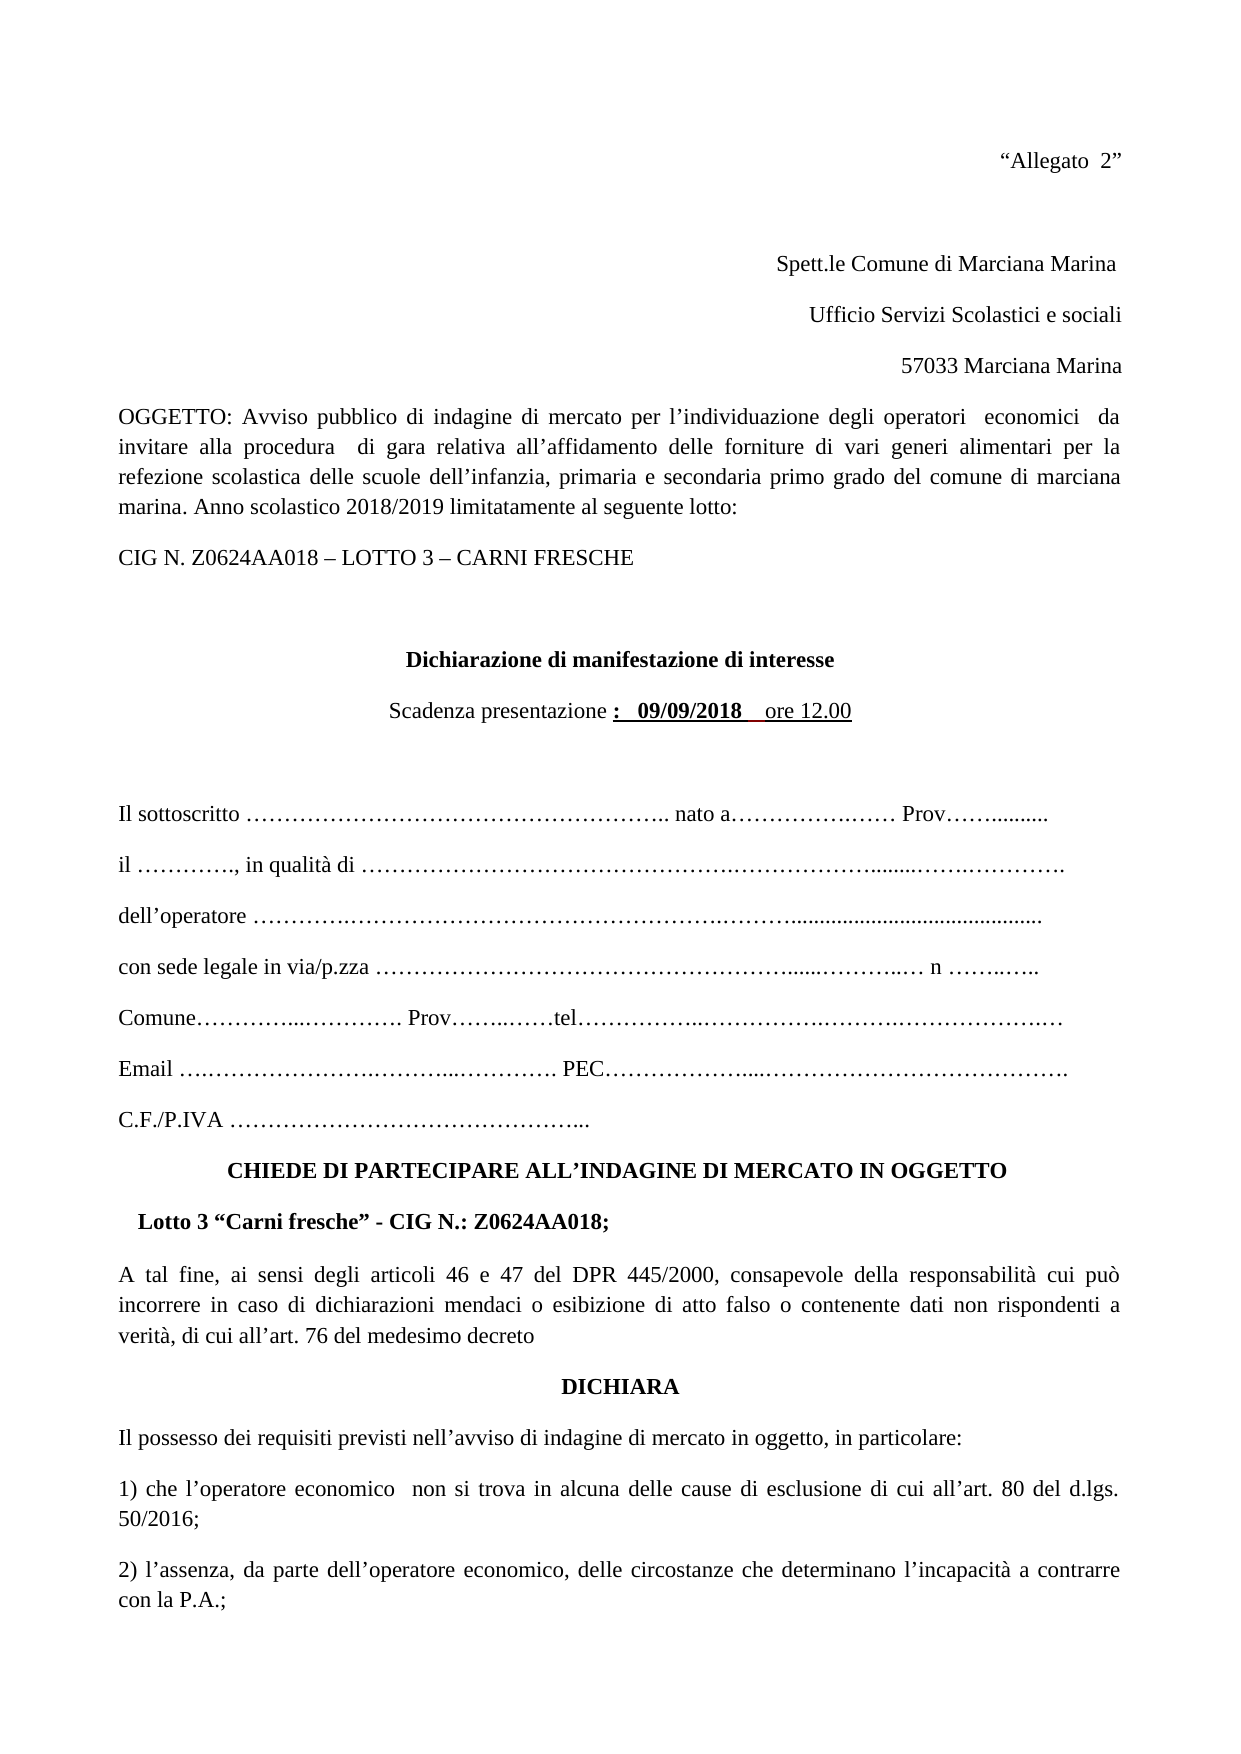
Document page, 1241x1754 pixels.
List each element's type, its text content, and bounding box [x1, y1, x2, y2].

text 1) che l’operatore economico non si trova in alcuna delle cause di esclusione di cui all’art. 80 del d.lgs. 50/2016; [118, 1475, 1122, 1531]
text DICHIARA [118, 1373, 1122, 1399]
text Ufficio Servizi Scolastici e sociali [118, 301, 1122, 327]
text CHIEDE DI PARTECIPARE ALL’INDAGINE DI MERCATO IN OGGETTO [118, 1157, 1122, 1183]
text Spett.le Comune di Marciana Marina [118, 250, 1122, 276]
text CIG N. Z0624AA018 – LOTTO 3 – CARNI FRESCHE [118, 544, 1122, 571]
text Lotto 3 “Carni fresche” - CIG N.: Z0624AA018; [118, 1208, 1122, 1236]
text Dichiarazione di manifestazione di interesse [118, 647, 1122, 673]
text Comune…………...…………. Prov……..……tel……………..…………….……….……………….… [118, 1004, 1122, 1030]
text A tal fine, ai sensi degli articoli 46 e 47 del DPR 445/2000, consapevole della responsabilità cui può incorrere in caso di dichiarazioni mendaci o esibizione di atto falso o contenente dati non rispondenti a verità, di cui all’art. 76 del medesimo decreto [118, 1261, 1122, 1348]
text dell’operatore ………….………………………………………….………............................................ [118, 902, 1122, 928]
text C.F./P.IVA ………………………………………... [118, 1106, 1122, 1132]
text Il sottoscritto ……………………………………………….. nato a…………….…… Prov…….......... [118, 800, 1122, 826]
text OGGETTO: Avviso pubblico di indagine di mercato per l’individuazione degli operatori economici da invitare alla procedura di gara relativa all’affidamento delle forniture di vari generi alimentari per la refezione scolastica DELLE SCUOLE DELL’INFANZIA, PRIMARIA E SECONDARIA PRIMO GRADO DEL COMUNE DI MARCIANA MARINA. Anno scolastico 2018/2019 limitatamente al seguente lotto: [118, 403, 1122, 520]
text “Allegato 2” [118, 148, 1122, 174]
text Scadenza presentazione : 09/09/2018 ore 12.00 [118, 698, 1122, 724]
text il …………., in qualità di ………………………………………….………………........…….…………. [118, 851, 1122, 877]
text 57033 Marciana Marina [118, 352, 1122, 378]
text con sede legale in via/p.zza ………………………………………………......………..… n ……..….. [118, 953, 1122, 979]
text Email ….………………….………...…………. PEC………………....…………………………………. [118, 1055, 1122, 1081]
text 2) l’assenza, da parte dell’operatore economico, delle circostanze che determinano l’incapacità a contrarre con la P.A.; [118, 1556, 1122, 1613]
text Il possesso dei requisiti previsti nell’avviso di indagine di mercato in oggetto, in particolare: [118, 1424, 1122, 1450]
